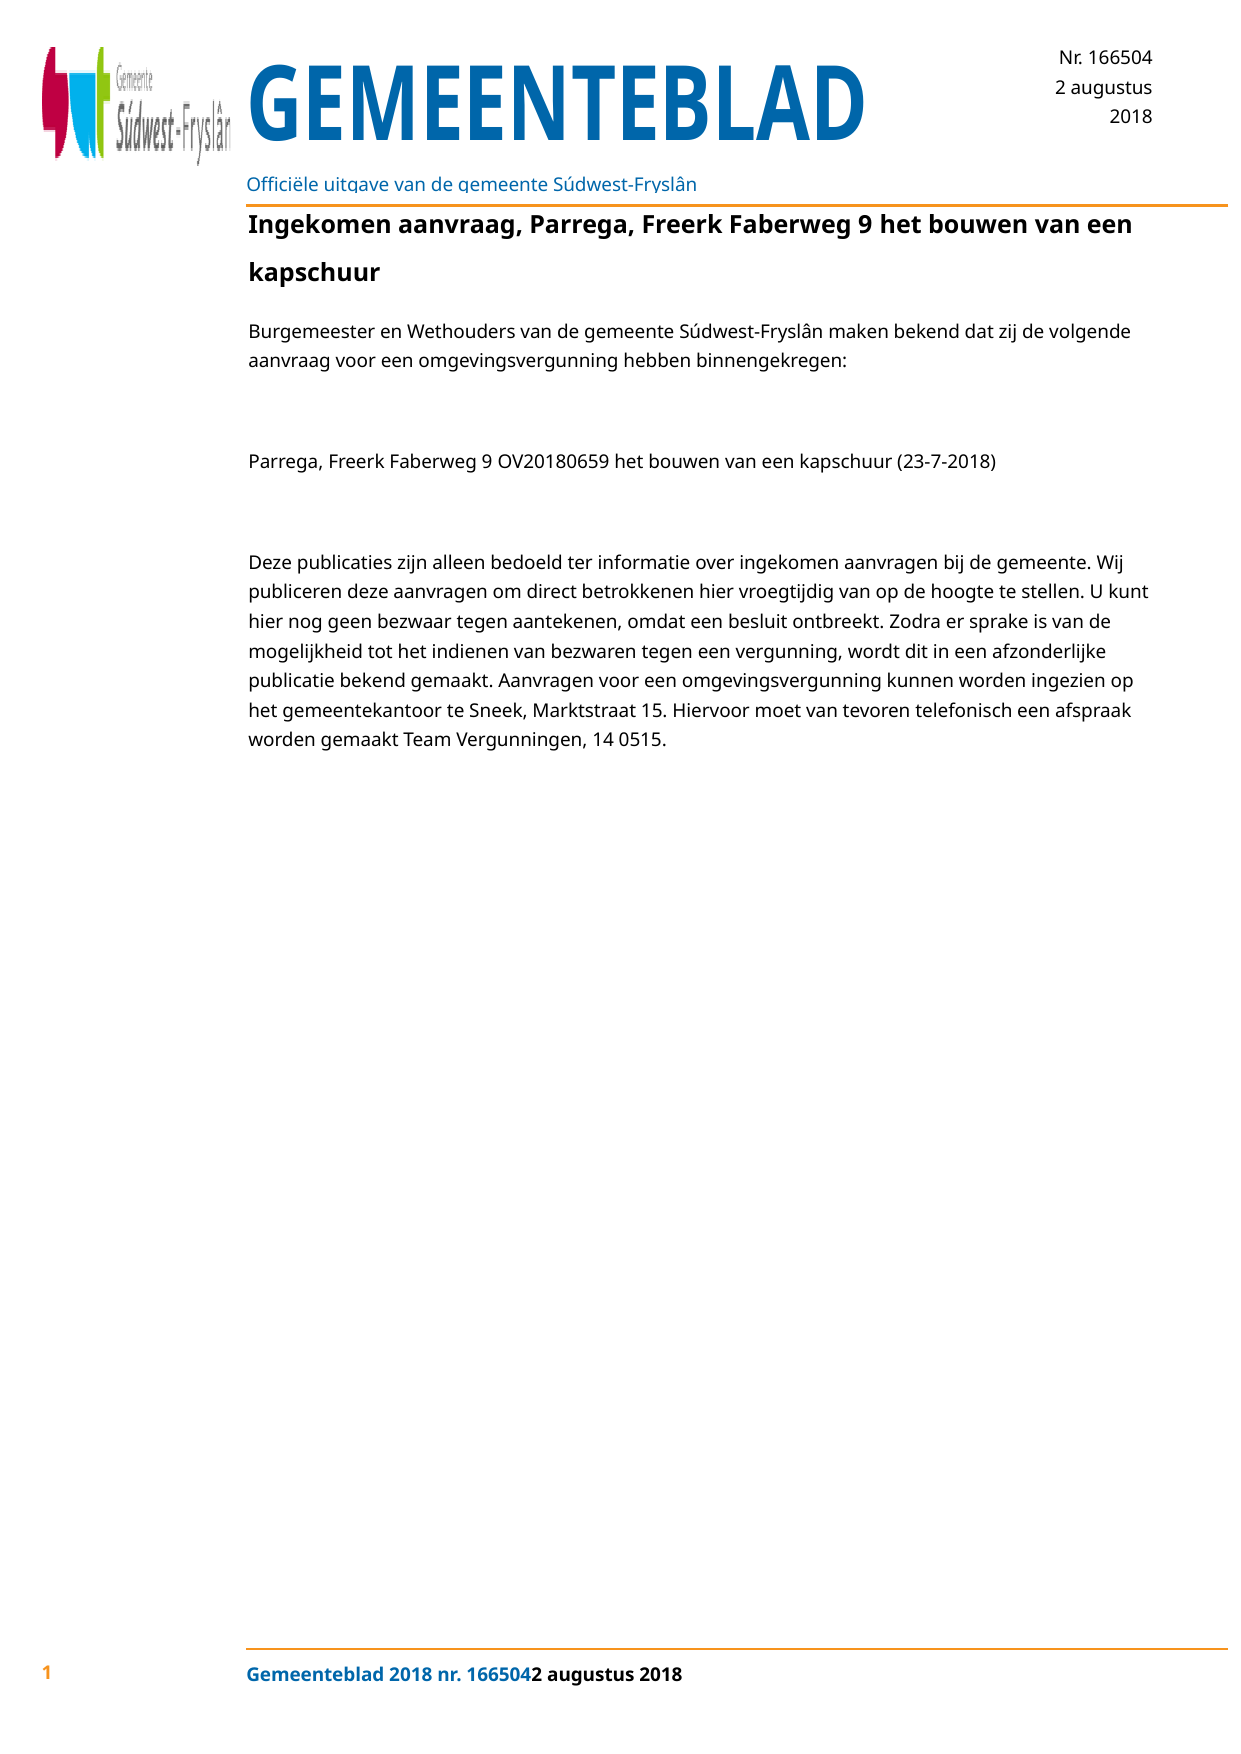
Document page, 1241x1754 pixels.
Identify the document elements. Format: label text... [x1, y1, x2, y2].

picture [41, 47, 231, 172]
text Burgemeester en Wethouders van de gemeente Súdwest-Fryslân maken bekend dat zij de volgende aanvraag voor een omgevingsvergunning hebben binnengekregen: [248, 318, 1152, 373]
text Parrega, Freerk Faberweg 9 OV20180659 het bouwen van een kapschuur (23-7-2018) [248, 448, 1152, 474]
text Deze publicaties zijn alleen bedoeld ter informatie over ingekomen aanvragen bij de gemeente. Wij publiceren deze aanvragen om direct betrokkenen hier vroegtijdig van op de hoogte te stellen. U kunt hier nog geen bezwaar tegen aantekenen, omdat een besluit ontbreekt. Zodra er sprake is van de mogelijkheid tot het indienen van bezwaren tegen een vergunning, wordt dit in een afzonderlijke publicatie bekend gemaakt. Aanvragen voor een omgevingsvergunning kunnen worden ingezien op het gemeentekantoor te Sneek, Marktstraat 15. Hiervoor moet van tevoren telefonisch een afspraak worden gemaakt Team Vergunningen, 14 0515. [248, 549, 1152, 752]
text Ingekomen aanvraag, Parrega, Freerk Faberweg 9 het bouwen van een kapschuur [248, 207, 1152, 288]
